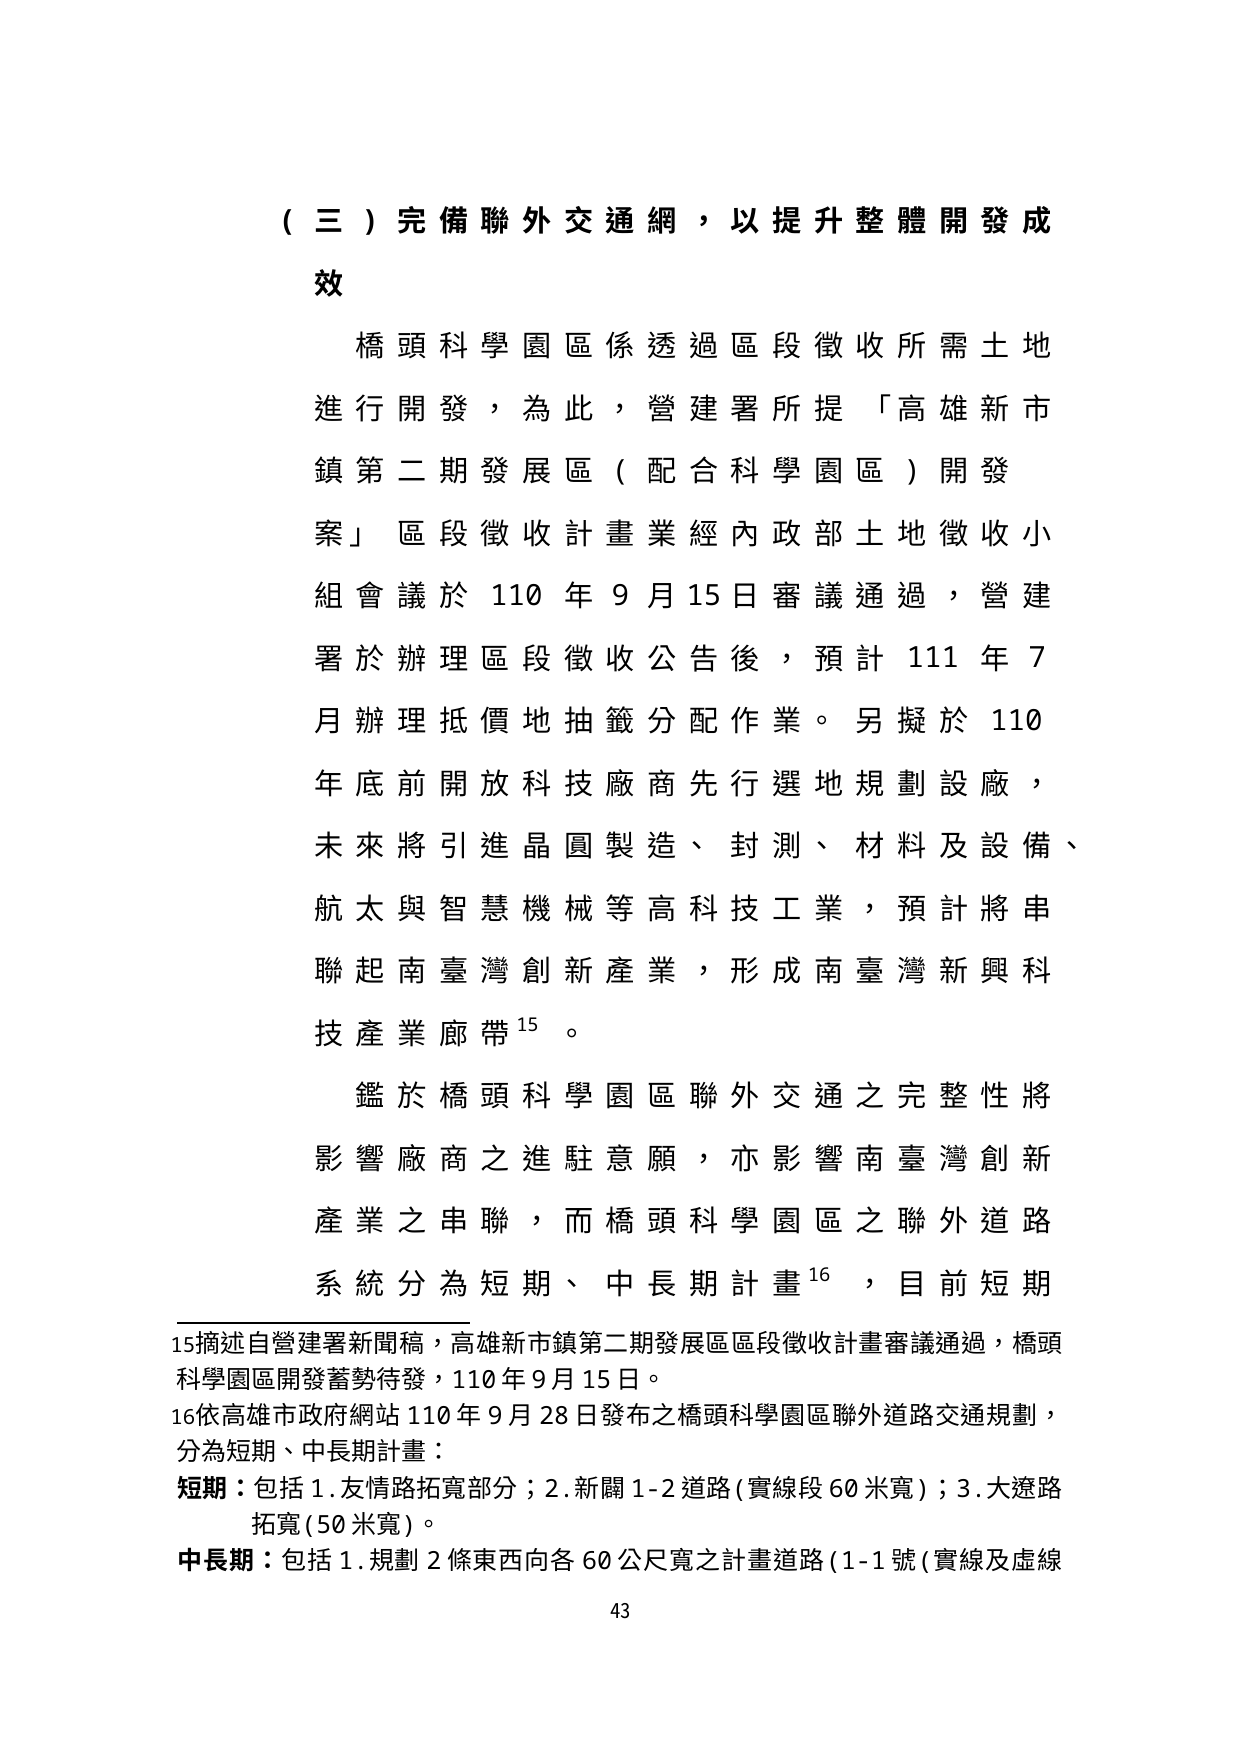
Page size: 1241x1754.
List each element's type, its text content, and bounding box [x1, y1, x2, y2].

text 橋頭科學園區係透過區段徵收所需土地進行開發，為此，營建署所提「高雄新市鎮第二期發展區(配合科學園區)開發案」區段徵收計畫業經內政部土地徵收小組會議於110年9月15日審議通過，營建署於辦理區段徵收公告後，預計111年7月辦理抵價地抽籤分配作業。另擬於110年底前開放科技廠商先行選地規劃設廠，未來將引進晶圓製造、封測、材料及設備、航太與智慧機械等高科技工業，預計將串聯起南臺灣創新產業，形成南臺灣新興科技產業廊帶。 [271, 302, 1058, 1052]
text 摘述自營建署新聞稿，高雄新市鎮第二期發展區區段徵收計畫審議通過，橋頭科學園區開發蓄勢待發，110年9月15日。 [170, 1323, 1063, 1396]
text 短期：包括1.友情路拓寬部分；2.新闢1-2道路(實線段60米寬)；3.大遼路拓寬(50米寬)。 [177, 1468, 1063, 1541]
text 中長期：包括1.規劃2條東西向各60公尺寬之計畫道路(1-1號(實線及虛線 [177, 1541, 1063, 1577]
text 鑑於橋頭科學園區聯外交通之完整性將影響廠商之進駐意願，亦影響南臺灣創新產業之串聯，而橋頭科學園區之聯外道路系統分為短期、中長期計畫，目前短期計畫之友情路拓寬已於110年9月完工，大遼路及1-2號道路將陸續進行，中長期聯外道路系統仍待建置，允宜持續建構完整之聯外交通系統網，以提升整體開發成效。 [271, 1052, 1058, 1302]
text 依高雄市政府網站110年9月28日發布之橋頭科學園區聯外道路交通規劃，分為短期、中長期計畫： [170, 1396, 1063, 1468]
text (三)完備聯外交通網，以提升整體開發成效 [242, 177, 1058, 302]
